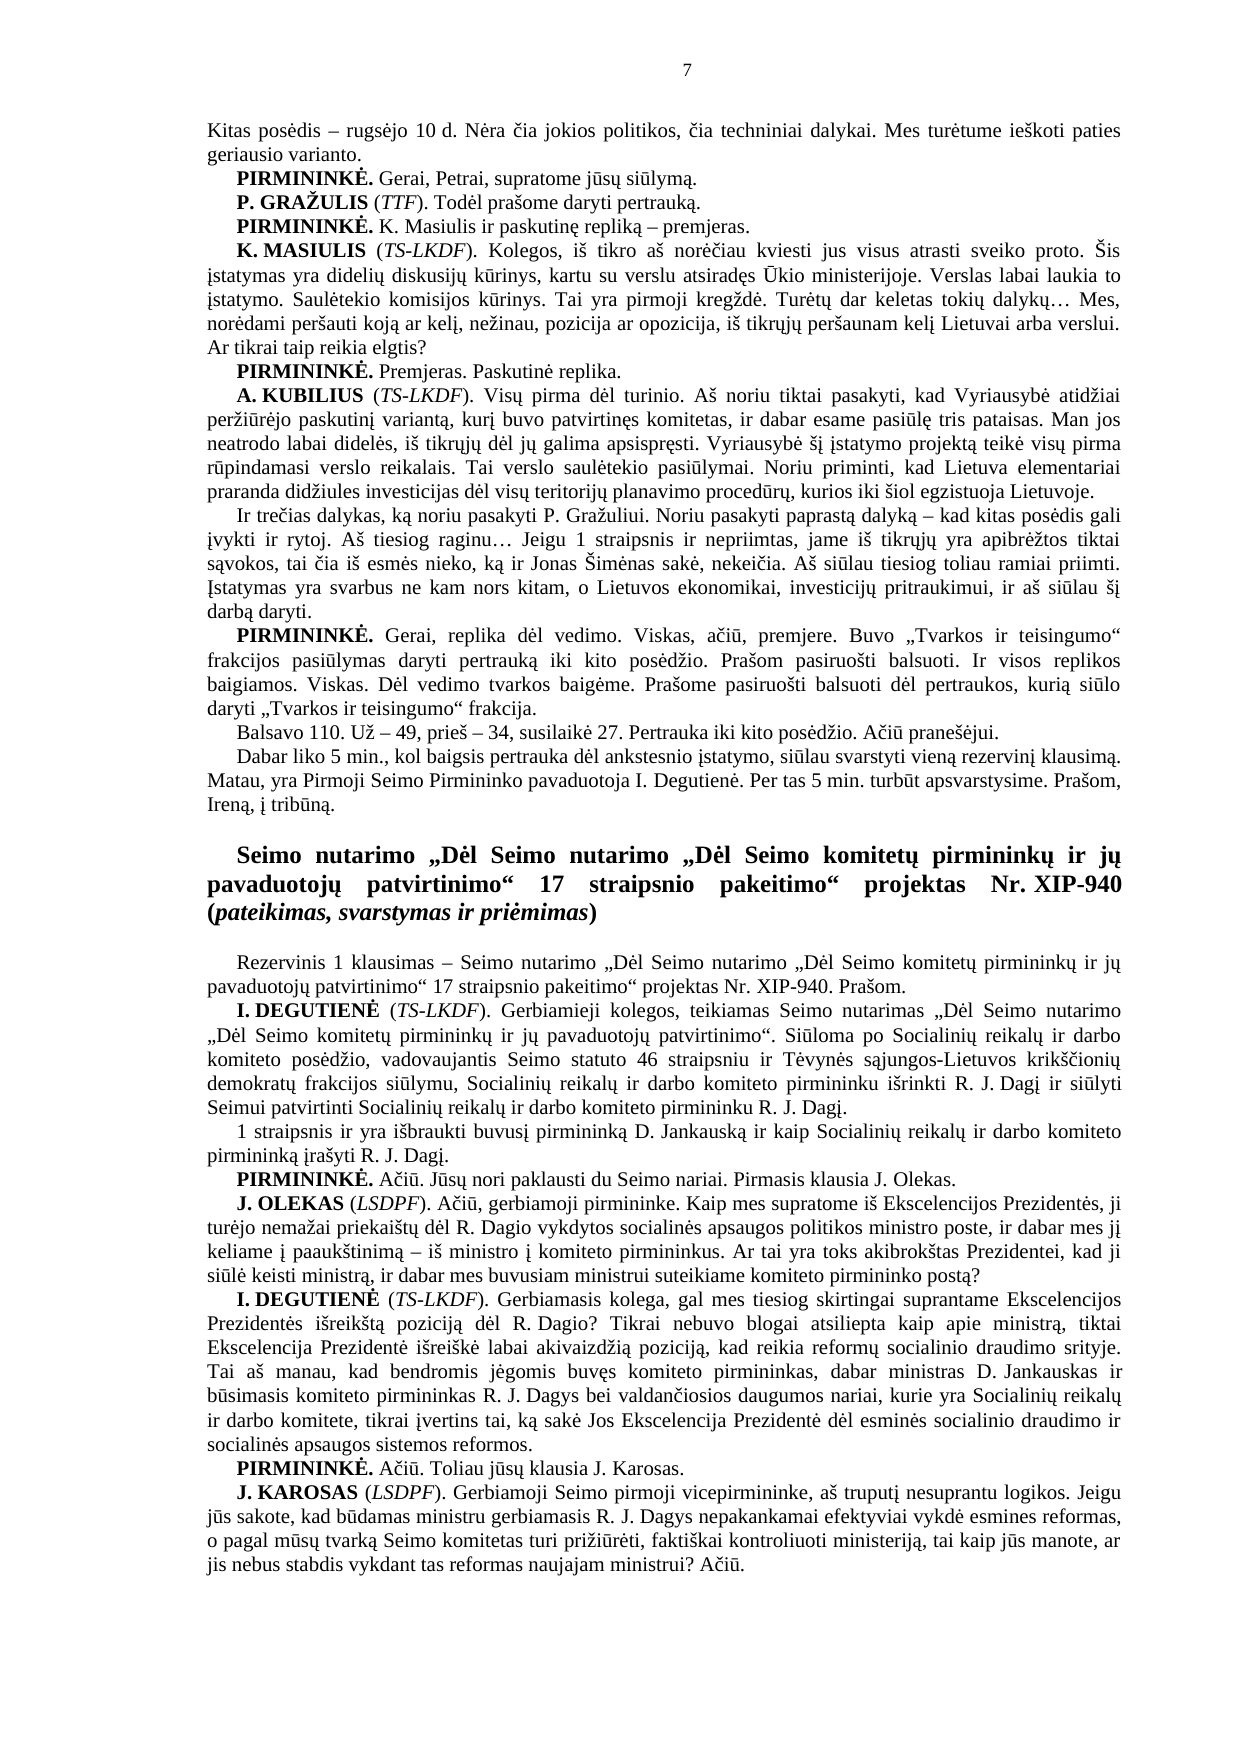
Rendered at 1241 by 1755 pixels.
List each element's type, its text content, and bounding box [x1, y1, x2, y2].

text Balsavo 110. Už – 49, prieš – 34, susilaikė 27. Pertrauka iki kito posėdžio. Ačiū pranešėjui. [207, 720, 1122, 744]
text PIRMININKĖ. Gerai, replika dėl vedimo. Viskas, ačiū, premjere. Buvo „Tvarkos ir teisingumo“ frakcijos pasiūlymas daryti pertrauką iki kito posėdžio. Prašom pasiruošti balsuoti. Ir visos replikos baigiamos. Viskas. Dėl vedimo tvarkos baigėme. Prašome pasiruošti balsuoti dėl pertraukos, kurią siūlo daryti „Tvarkos ir teisingumo“ frakcija. [207, 623, 1122, 720]
text P. GRAŽULIS (TTF). Todėl prašome daryti pertrauką. [207, 190, 1122, 214]
text Seimo nutarimo „Dėl Seimo nutarimo „Dėl Seimo komitetų pirmininkų ir jų pavaduotojų patvirtinimo“ 17 straipsnio pakeitimo“ projektas Nr. XIP-940 (pateikimas, svarstymas ir priėmimas) [207, 840, 1122, 926]
text J. OLEKAS (LSDPF). Ačiū, gerbiamoji pirmininke. Kaip mes supratome iš Ekscelencijos Prezidentės, ji turėjo nemažai priekaištų dėl R. Dagio vykdytos socialinės apsaugos politikos ministro poste, ir dabar mes jį keliame į paaukštinimą – iš ministro į komiteto pirmininkus. Ar tai yra toks akibrokštas Prezidentei, kad ji siūlė keisti ministrą, ir dabar mes buvusiam ministrui suteikiame komiteto pirmininko postą? [207, 1191, 1122, 1287]
text I. DEGUTIENĖ (TS-LKDF). Gerbiamasis kolega, gal mes tiesiog skirtingai suprantame Ekscelencijos Prezidentės išreikštą poziciją dėl R. Dagio? Tikrai nebuvo blogai atsiliepta kaip apie ministrą, tiktai Ekscelencija Prezidentė išreiškė labai akivaizdžią poziciją, kad reikia reformų socialinio draudimo srityje. Tai aš manau, kad bendromis jėgomis buvęs komiteto pirmininkas, dabar ministras D. Jankauskas ir būsimasis komiteto pirmininkas R. J. Dagys bei valdančiosios daugumos nariai, kurie yra Socialinių reikalų ir darbo komitete, tikrai įvertins tai, ką sakė Jos Ekscelencija Prezidentė dėl esminės socialinio draudimo ir socialinės apsaugos sistemos reformos. [207, 1287, 1122, 1456]
text PIRMININKĖ. Premjeras. Paskutinė replika. [207, 359, 1122, 383]
text PIRMININKĖ. Gerai, Petrai, supratome jūsų siūlymą. [207, 166, 1122, 190]
text I. DEGUTIENĖ (TS-LKDF). Gerbiamieji kolegos, teikiamas Seimo nutarimas „Dėl Seimo nutarimo „Dėl Seimo komitetų pirmininkų ir jų pavaduotojų patvirtinimo“. Siūloma po Socialinių reikalų ir darbo komiteto posėdžio, vadovaujantis Seimo statuto 46 straipsniu ir Tėvynės sąjungos-Lietuvos krikščionių demokratų frakcijos siūlymu, Socialinių reikalų ir darbo komiteto pirmininku išrinkti R. J. Dagį ir siūlyti Seimui patvirtinti Socialinių reikalų ir darbo komiteto pirmininku R. J. Dagį. [207, 998, 1122, 1119]
text 1 straipsnis ir yra išbraukti buvusį pirmininką D. Jankauską ir kaip Socialinių reikalų ir darbo komiteto pirmininką įrašyti R. J. Dagį. [207, 1119, 1122, 1167]
text PIRMININKĖ. Ačiū. Toliau jūsų klausia J. Karosas. [207, 1456, 1122, 1480]
text K. MASIULIS (TS-LKDF). Kolegos, iš tikro aš norėčiau kviesti jus visus atrasti sveiko proto. Šis įstatymas yra didelių diskusijų kūrinys, kartu su verslu atsiradęs Ūkio ministerijoje. Verslas labai laukia to įstatymo. Saulėtekio komisijos kūrinys. Tai yra pirmoji kregždė. Turėtų dar keletas tokių dalykų… Mes, norėdami peršauti koją ar kelį, nežinau, pozicija ar opozicija, iš tikrųjų peršaunam kelį Lietuvai arba verslui. Ar tikrai taip reikia elgtis? [207, 238, 1122, 359]
text Dabar liko 5 min., kol baigsis pertrauka dėl ankstesnio įstatymo, siūlau svarstyti vieną rezervinį klausimą. Matau, yra Pirmoji Seimo Pirmininko pavaduotoja I. Degutienė. Per tas 5 min. turbūt apsvarstysime. Prašom, Ireną, į tribūną. [207, 744, 1122, 816]
text Rezervinis 1 klausimas – Seimo nutarimo „Dėl Seimo nutarimo „Dėl Seimo komitetų pirmininkų ir jų pavaduotojų patvirtinimo“ 17 straipsnio pakeitimo“ projektas Nr. XIP-940. Prašom. [207, 950, 1122, 998]
text PIRMININKĖ. K. Masiulis ir paskutinę repliką – premjeras. [207, 214, 1122, 238]
text PIRMININKĖ. Ačiū. Jūsų nori paklausti du Seimo nariai. Pirmasis klausia J. Olekas. [207, 1167, 1122, 1191]
text J. KAROSAS (LSDPF). Gerbiamoji Seimo pirmoji vicepirmininke, aš truputį nesuprantu logikos. Jeigu jūs sakote, kad būdamas ministru gerbiamasis R. J. Dagys nepakankamai efektyviai vykdė esmines reformas, o pagal mūsų tvarką Seimo komitetas turi prižiūrėti, faktiškai kontroliuoti ministeriją, tai kaip jūs manote, ar jis nebus stabdis vykdant tas reformas naujajam ministrui? Ačiū. [207, 1480, 1122, 1576]
text Ir trečias dalykas, ką noriu pasakyti P. Gražuliui. Noriu pasakyti paprastą dalyką – kad kitas posėdis gali įvykti ir rytoj. Aš tiesiog raginu… Jeigu 1 straipsnis ir nepriimtas, jame iš tikrųjų yra apibrėžtos tiktai sąvokos, tai čia iš esmės nieko, ką ir Jonas Šimėnas sakė, nekeičia. Aš siūlau tiesiog toliau ramiai priimti. Įstatymas yra svarbus ne kam nors kitam, o Lietuvos ekonomikai, investicijų pritraukimui, ir aš siūlau šį darbą daryti. [207, 503, 1122, 623]
text A. KUBILIUS (TS-LKDF). Visų pirma dėl turinio. Aš noriu tiktai pasakyti, kad Vyriausybė atidžiai peržiūrėjo paskutinį variantą, kurį buvo patvirtinęs komitetas, ir dabar esame pasiūlę tris pataisas. Man jos neatrodo labai didelės, iš tikrųjų dėl jų galima apsispręsti. Vyriausybė šį įstatymo projektą teikė visų pirma rūpindamasi verslo reikalais. Tai verslo saulėtekio pasiūlymai. Noriu priminti, kad Lietuva elementariai praranda didžiules investicijas dėl visų teritorijų planavimo procedūrų, kurios iki šiol egzistuoja Lietuvoje. [207, 383, 1122, 503]
text Kitas posėdis – rugsėjo 10 d. Nėra čia jokios politikos, čia techniniai dalykai. Mes turėtume ieškoti paties geriausio varianto. [207, 118, 1122, 166]
